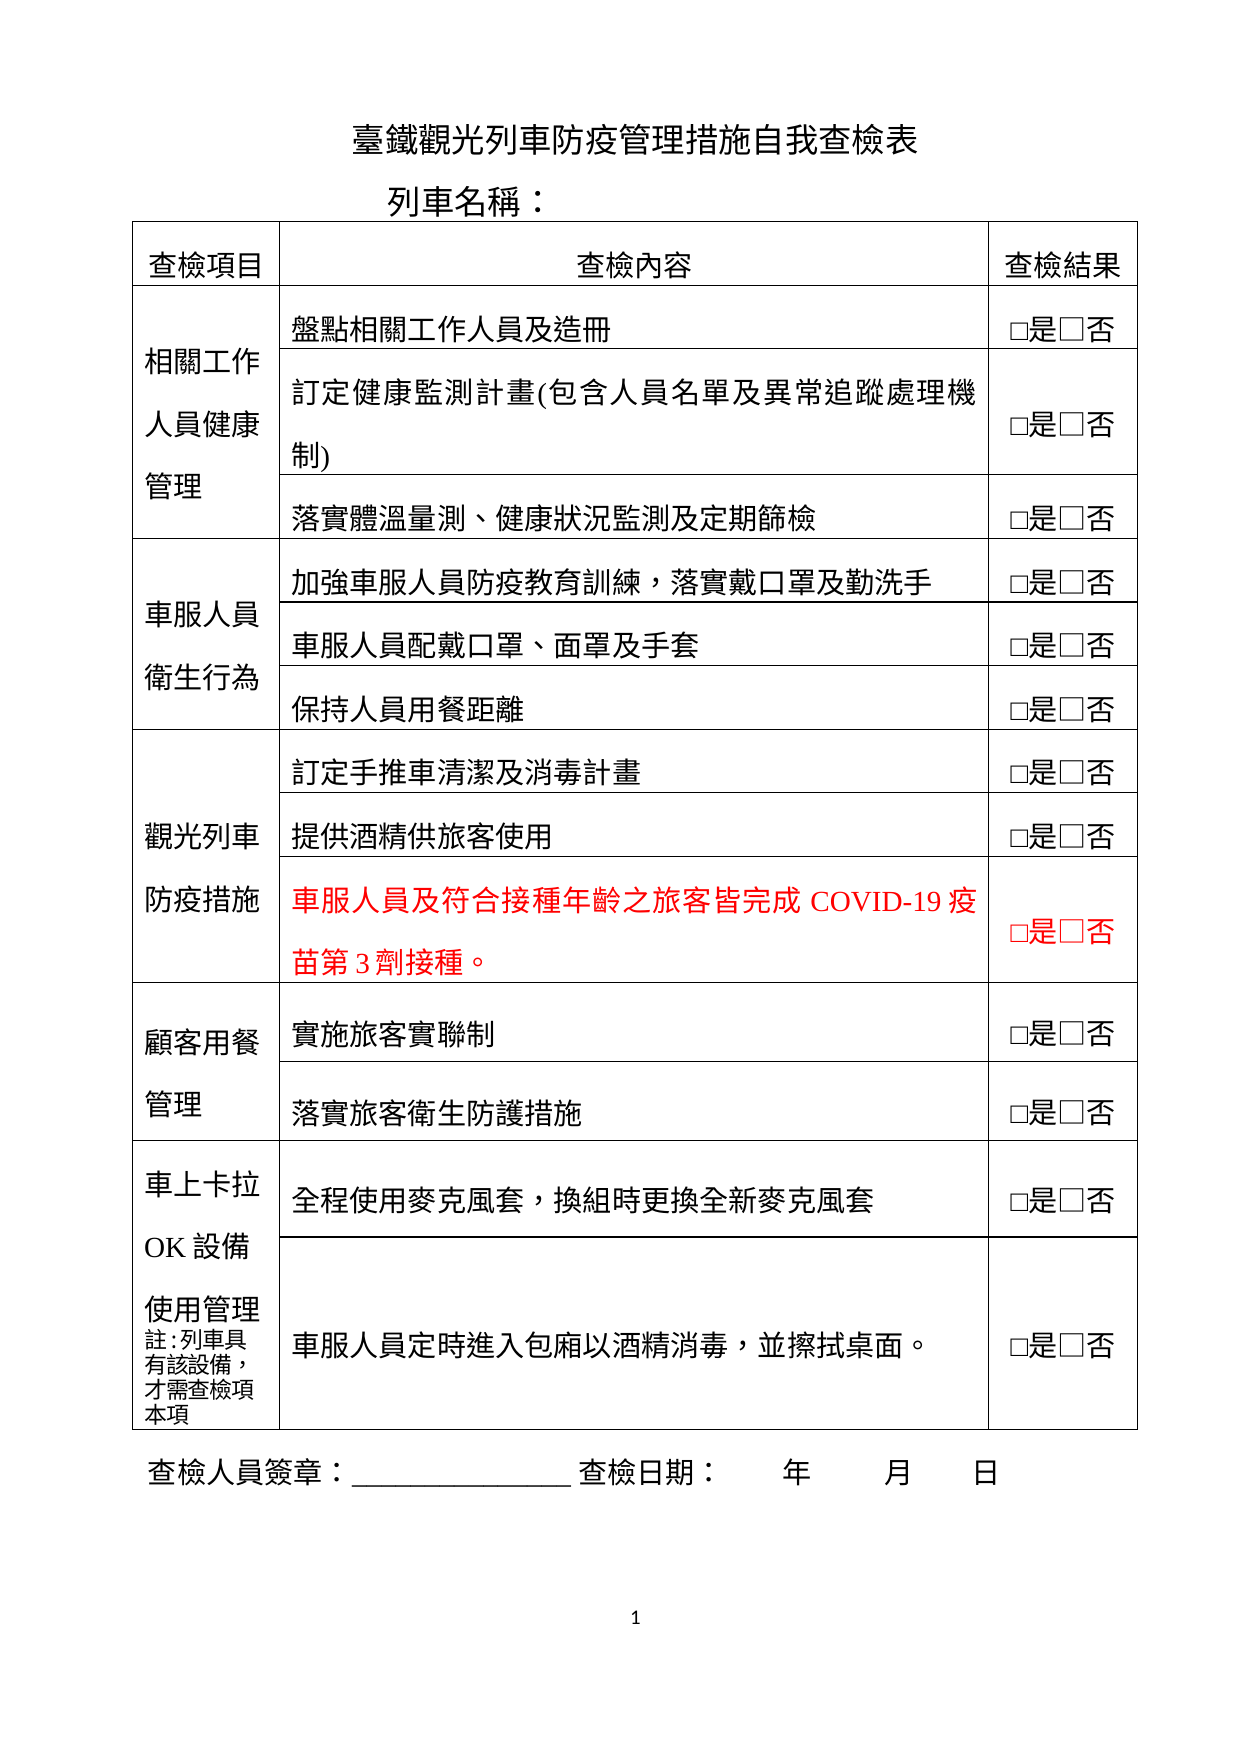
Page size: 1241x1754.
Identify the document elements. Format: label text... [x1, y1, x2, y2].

table_cell □是□否 [989, 603, 1137, 665]
table_cell □是□否 [989, 1238, 1137, 1428]
table_header 查檢內容 [280, 222, 988, 285]
text 臺鐵觀光列車防疫管理措施自我查檢表 [148, 96, 1122, 159]
table_cell □是□否 [989, 730, 1137, 792]
table_cell 車服人員定時進入包廂以酒精消毒，並擦拭桌面。 [280, 1238, 988, 1428]
table_cell 加強車服人員防疫教育訓練，落實戴口罩及勤洗手 [280, 539, 988, 601]
table_cell □是□否 [989, 1141, 1137, 1236]
table_cell 保持人員用餐距離 [280, 666, 988, 728]
table_cell 車服人員配戴口罩、面罩及手套 [280, 603, 988, 665]
table_cell 訂定手推車清潔及消毒計畫 [280, 730, 988, 792]
table_cell □是□否 [989, 1062, 1137, 1140]
table_cell 提供酒精供旅客使用 [280, 793, 988, 856]
table_cell 車服人員及符合接種年齡之旅客皆完成COVID-19疫苗第3劑接種。 [280, 857, 988, 982]
table_cell 全程使用麥克風套，換組時更換全新麥克風套 [280, 1141, 988, 1236]
table_cell 實施旅客實聯制 [280, 983, 988, 1061]
table_cell 訂定健康監測計畫(包含人員名單及異常追蹤處理機制) [280, 349, 988, 474]
table_cell □是□否 [989, 286, 1137, 348]
table_cell □是□否 [989, 349, 1137, 474]
table_cell 落實旅客衛生防護措施 [280, 1062, 988, 1140]
table_cell 觀光列車防疫措施 [133, 730, 279, 982]
text 查檢人員簽章：_______________ 查檢日期： 年 月 日 [148, 1430, 1122, 1492]
table_cell 車服人員衛生行為 [133, 539, 279, 728]
table_cell 顧客用餐管理 [133, 983, 279, 1140]
table_cell □是□否 [989, 475, 1137, 538]
table_cell 盤點相關工作人員及造冊 [280, 286, 988, 348]
table_cell 落實體溫量測、健康狀況監測及定期篩檢 [280, 475, 988, 538]
table_cell □是□否 [989, 539, 1137, 601]
table_cell 車上卡拉OK設備使用管理 註:列車具有該設備，才需查檢項本項 [133, 1141, 279, 1428]
table_header 查檢項目 [133, 222, 279, 285]
text 列車名稱： [148, 159, 1122, 221]
table_cell □是□否 [989, 793, 1137, 856]
table_cell □是□否 [989, 857, 1137, 982]
table_header 查檢結果 [989, 222, 1137, 285]
table_cell □是□否 [989, 983, 1137, 1061]
table_cell □是□否 [989, 666, 1137, 728]
table_cell 相關工作人員健康管理 [133, 286, 279, 538]
